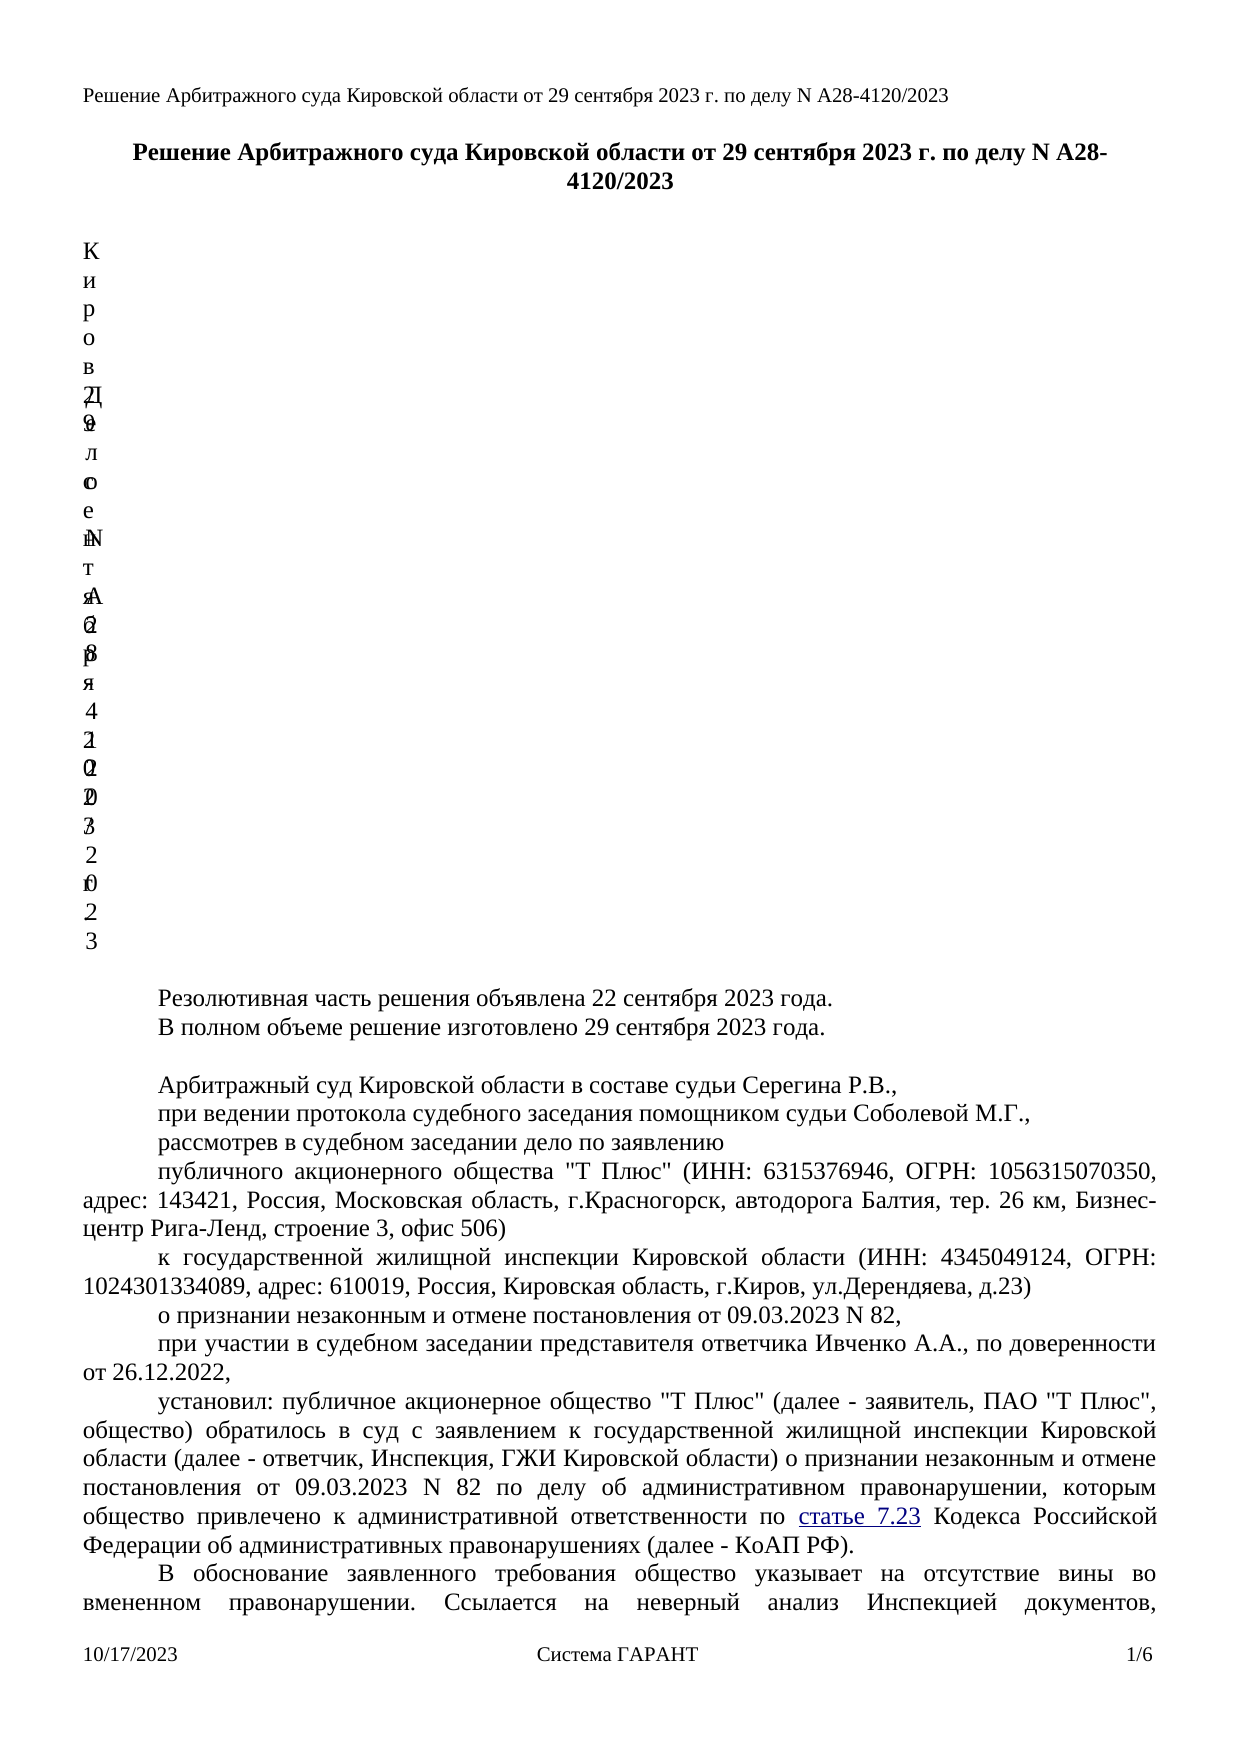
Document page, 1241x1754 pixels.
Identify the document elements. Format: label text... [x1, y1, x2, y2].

text Резолютивная часть решения объявлена 22 сентября 2023 года. [83, 983, 1157, 1012]
text Арбитражный суд Кировской области в составе судьи Серегина Р.В., [83, 1070, 1157, 1098]
text при участии в судебном заседании представителя ответчика Ивченко А.А., по доверенности от 26.12.2022, [83, 1328, 1157, 1386]
text о признании незаконным и отмене постановления от 09.03.2023 N 82, [83, 1300, 1157, 1328]
text при ведении протокола судебного заседания помощником судьи Соболевой М.Г., [83, 1098, 1157, 1127]
text публичного акционерного общества "Т Плюс" (ИНН: 6315376946, ОГРН: 1056315070350, адрес: 143421, Россия, Московская область, г.Красногорск, автодорога Балтия, тер. 26 км, Бизнес-центр Рига-Ленд, строение 3, офис 506) [83, 1156, 1157, 1242]
text установил: публичное акционерное общество "Т Плюс" (далее - заявитель, ПАО "Т Плюс", общество) обратилось в суд с заявлением к государственной жилищной инспекции Кировской области (далее - ответчик, Инспекция, ГЖИ Кировской области) о признании незаконным и отмене постановления от 09.03.2023 N 82 по делу об административном правонарушении, которым общество привлечено к административной ответственности по статье 7.23 Кодекса Российской Федерации об административных правонарушениях (далее - КоАП РФ). [83, 1386, 1157, 1558]
subtitle Решение Арбитражного суда Кировской области от 29 сентября 2023 г. по делу N А28-4120/2023 [83, 137, 1157, 195]
text к государственной жилищной инспекции Кировской области (ИНН: 4345049124, ОГРН: 1024301334089, адрес: 610019, Россия, Кировская область, г.Киров, ул.Дерендяева, д.23) [83, 1242, 1157, 1300]
text В обоснование заявленного требования общество указывает на отсутствие вины во вмененном правонарушении. Ссылается на неверный анализ Инспекцией документов, [83, 1558, 1157, 1616]
text В полном объеме решение изготовлено 29 сентября 2023 года. [83, 1012, 1157, 1041]
text рассмотрев в судебном заседании дело по заявлению [83, 1127, 1157, 1156]
